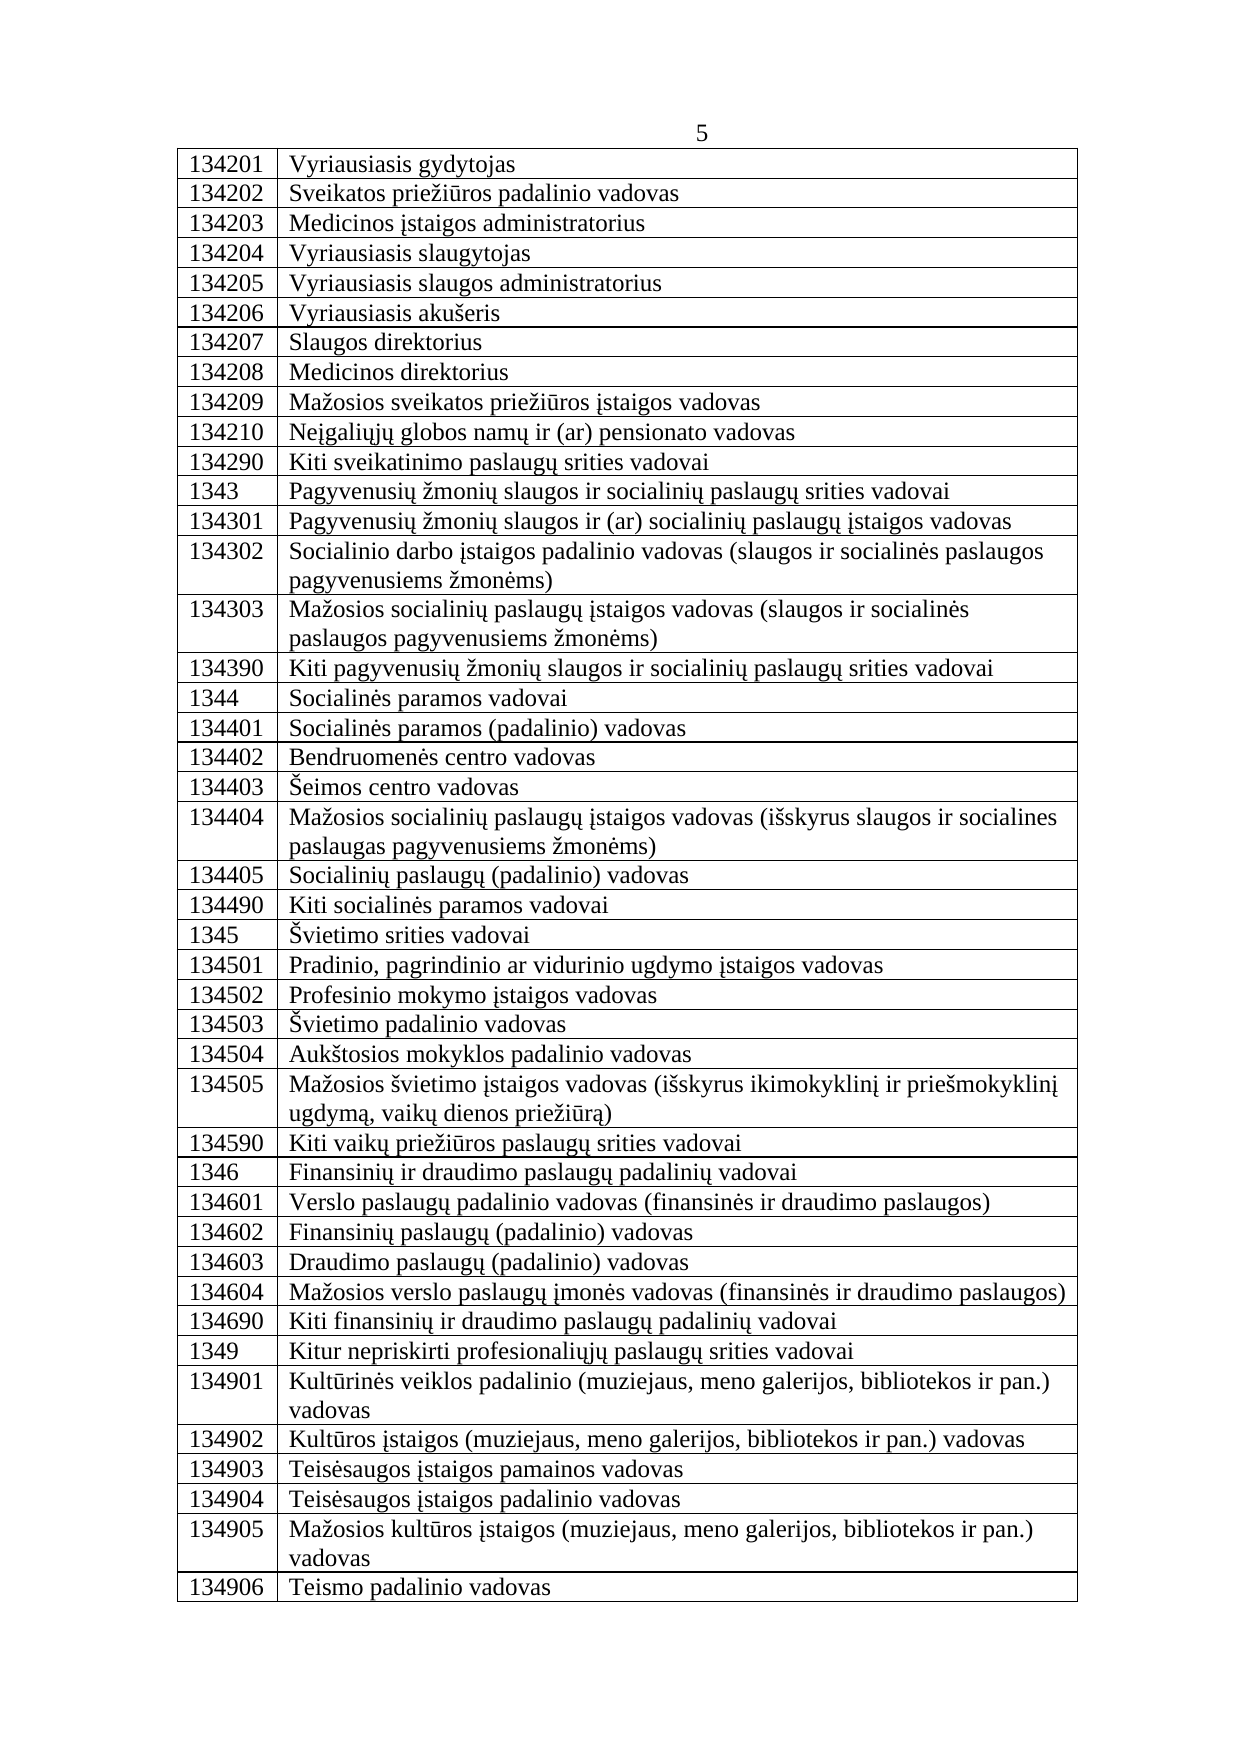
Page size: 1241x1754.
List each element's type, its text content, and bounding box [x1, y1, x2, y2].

table_cell 134203 [178, 208, 277, 237]
table_cell 134208 [178, 357, 277, 386]
table_cell Švietimo padalinio vadovas [278, 1010, 1077, 1038]
table_cell Medicinos direktorius [278, 357, 1077, 386]
table_cell 134210 [178, 417, 277, 446]
table_cell 134403 [178, 772, 277, 801]
table_cell Kiti sveikatinimo paslaugų srities vadovai [278, 447, 1077, 475]
table_cell 134201 [178, 149, 277, 177]
table_cell Finansinių paslaugų (padalinio) vadovas [278, 1217, 1077, 1246]
table_cell 1345 [178, 920, 277, 949]
table_cell Verslo paslaugų padalinio vadovas (finansinės ir draudimo paslaugos) [278, 1187, 1077, 1216]
table_cell 134502 [178, 980, 277, 1008]
table_cell 134904 [178, 1484, 277, 1513]
table_cell 134202 [178, 179, 277, 207]
table_cell 134390 [178, 653, 277, 682]
table_cell Kitur nepriskirti profesionaliųjų paslaugų srities vadovai [278, 1336, 1077, 1365]
table_cell Finansinių ir draudimo paslaugų padalinių vadovai [278, 1158, 1077, 1186]
table_cell Mažosios sveikatos priežiūros įstaigos vadovas [278, 387, 1077, 416]
table_cell 134590 [178, 1128, 277, 1156]
table_cell Mažosios socialinių paslaugų įstaigos vadovas (slaugos ir socialinės paslaugos pagyvenusiems žmonėms) [278, 595, 1077, 652]
table_cell Kiti socialinės paramos vadovai [278, 890, 1077, 919]
table_cell 134303 [178, 595, 277, 652]
table_cell 1343 [178, 476, 277, 505]
table_cell Vyriausiasis akušeris [278, 298, 1077, 326]
table_cell Teisėsaugos įstaigos padalinio vadovas [278, 1484, 1077, 1513]
table_cell 134603 [178, 1247, 277, 1276]
table_cell Medicinos įstaigos administratorius [278, 208, 1077, 237]
table_cell Bendruomenės centro vadovas [278, 743, 1077, 771]
table_cell Pagyvenusių žmonių slaugos ir (ar) socialinių paslaugų įstaigos vadovas [278, 506, 1077, 535]
table_cell 134504 [178, 1039, 277, 1068]
table_cell 134601 [178, 1187, 277, 1216]
table_cell 134905 [178, 1514, 277, 1571]
table_cell Slaugos direktorius [278, 328, 1077, 356]
table_cell Kultūrinės veiklos padalinio (muziejaus, meno galerijos, bibliotekos ir pan.) vadovas [278, 1366, 1077, 1423]
table_cell 134301 [178, 506, 277, 535]
table_cell Socialinio darbo įstaigos padalinio vadovas (slaugos ir socialinės paslaugos pagyvenusiems žmonėms) [278, 536, 1077, 593]
table_cell 134204 [178, 238, 277, 267]
table_cell Socialinės paramos (padalinio) vadovas [278, 713, 1077, 741]
table_cell 134401 [178, 713, 277, 741]
table_cell Teisėsaugos įstaigos pamainos vadovas [278, 1454, 1077, 1483]
table_cell Pradinio, pagrindinio ar vidurinio ugdymo įstaigos vadovas [278, 950, 1077, 979]
table_cell Socialinės paramos vadovai [278, 683, 1077, 712]
table_cell 134302 [178, 536, 277, 593]
table_cell 134503 [178, 1010, 277, 1038]
table_cell Aukštosios mokyklos padalinio vadovas [278, 1039, 1077, 1068]
table_cell 134206 [178, 298, 277, 326]
table_cell 134490 [178, 890, 277, 919]
table_cell Vyriausiasis slaugos administratorius [278, 268, 1077, 297]
table_cell Vyriausiasis slaugytojas [278, 238, 1077, 267]
table_cell 134290 [178, 447, 277, 475]
table_cell Kiti pagyvenusių žmonių slaugos ir socialinių paslaugų srities vadovai [278, 653, 1077, 682]
table_cell Kiti finansinių ir draudimo paslaugų padalinių vadovai [278, 1306, 1077, 1335]
table_cell 134404 [178, 802, 277, 859]
table_cell 134903 [178, 1454, 277, 1483]
table_cell Vyriausiasis gydytojas [278, 149, 1077, 177]
table_cell Neįgaliųjų globos namų ir (ar) pensionato vadovas [278, 417, 1077, 446]
table_cell Šeimos centro vadovas [278, 772, 1077, 801]
table_cell Mažosios švietimo įstaigos vadovas (išskyrus ikimokyklinį ir priešmokyklinį ugdymą, vaikų dienos priežiūrą) [278, 1069, 1077, 1127]
table_cell Mažosios socialinių paslaugų įstaigos vadovas (išskyrus slaugos ir socialines paslaugas pagyvenusiems žmonėms) [278, 802, 1077, 859]
table_cell Kultūros įstaigos (muziejaus, meno galerijos, bibliotekos ir pan.) vadovas [278, 1425, 1077, 1453]
table_cell Mažosios verslo paslaugų įmonės vadovas (finansinės ir draudimo paslaugos) [278, 1277, 1077, 1305]
table_cell 1349 [178, 1336, 277, 1365]
table_cell 134501 [178, 950, 277, 979]
table_cell 134690 [178, 1306, 277, 1335]
table_cell 134402 [178, 743, 277, 771]
table_cell 134604 [178, 1277, 277, 1305]
table_cell Pagyvenusių žmonių slaugos ir socialinių paslaugų srities vadovai [278, 476, 1077, 505]
table_cell 134906 [178, 1573, 277, 1601]
table_cell 134209 [178, 387, 277, 416]
table_cell Draudimo paslaugų (padalinio) vadovas [278, 1247, 1077, 1276]
table_cell Teismo padalinio vadovas [278, 1573, 1077, 1601]
table_cell 1346 [178, 1158, 277, 1186]
table_cell 134901 [178, 1366, 277, 1423]
table_cell Švietimo srities vadovai [278, 920, 1077, 949]
table_cell 134405 [178, 861, 277, 889]
table_cell 134902 [178, 1425, 277, 1453]
table_cell 134205 [178, 268, 277, 297]
table_cell 1344 [178, 683, 277, 712]
table_cell Profesinio mokymo įstaigos vadovas [278, 980, 1077, 1008]
table_cell 134207 [178, 328, 277, 356]
table_cell Sveikatos priežiūros padalinio vadovas [278, 179, 1077, 207]
table_cell 134505 [178, 1069, 277, 1127]
table_cell Kiti vaikų priežiūros paslaugų srities vadovai [278, 1128, 1077, 1156]
table_cell 134602 [178, 1217, 277, 1246]
table_cell Mažosios kultūros įstaigos (muziejaus, meno galerijos, bibliotekos ir pan.) vadovas [278, 1514, 1077, 1571]
table_cell Socialinių paslaugų (padalinio) vadovas [278, 861, 1077, 889]
